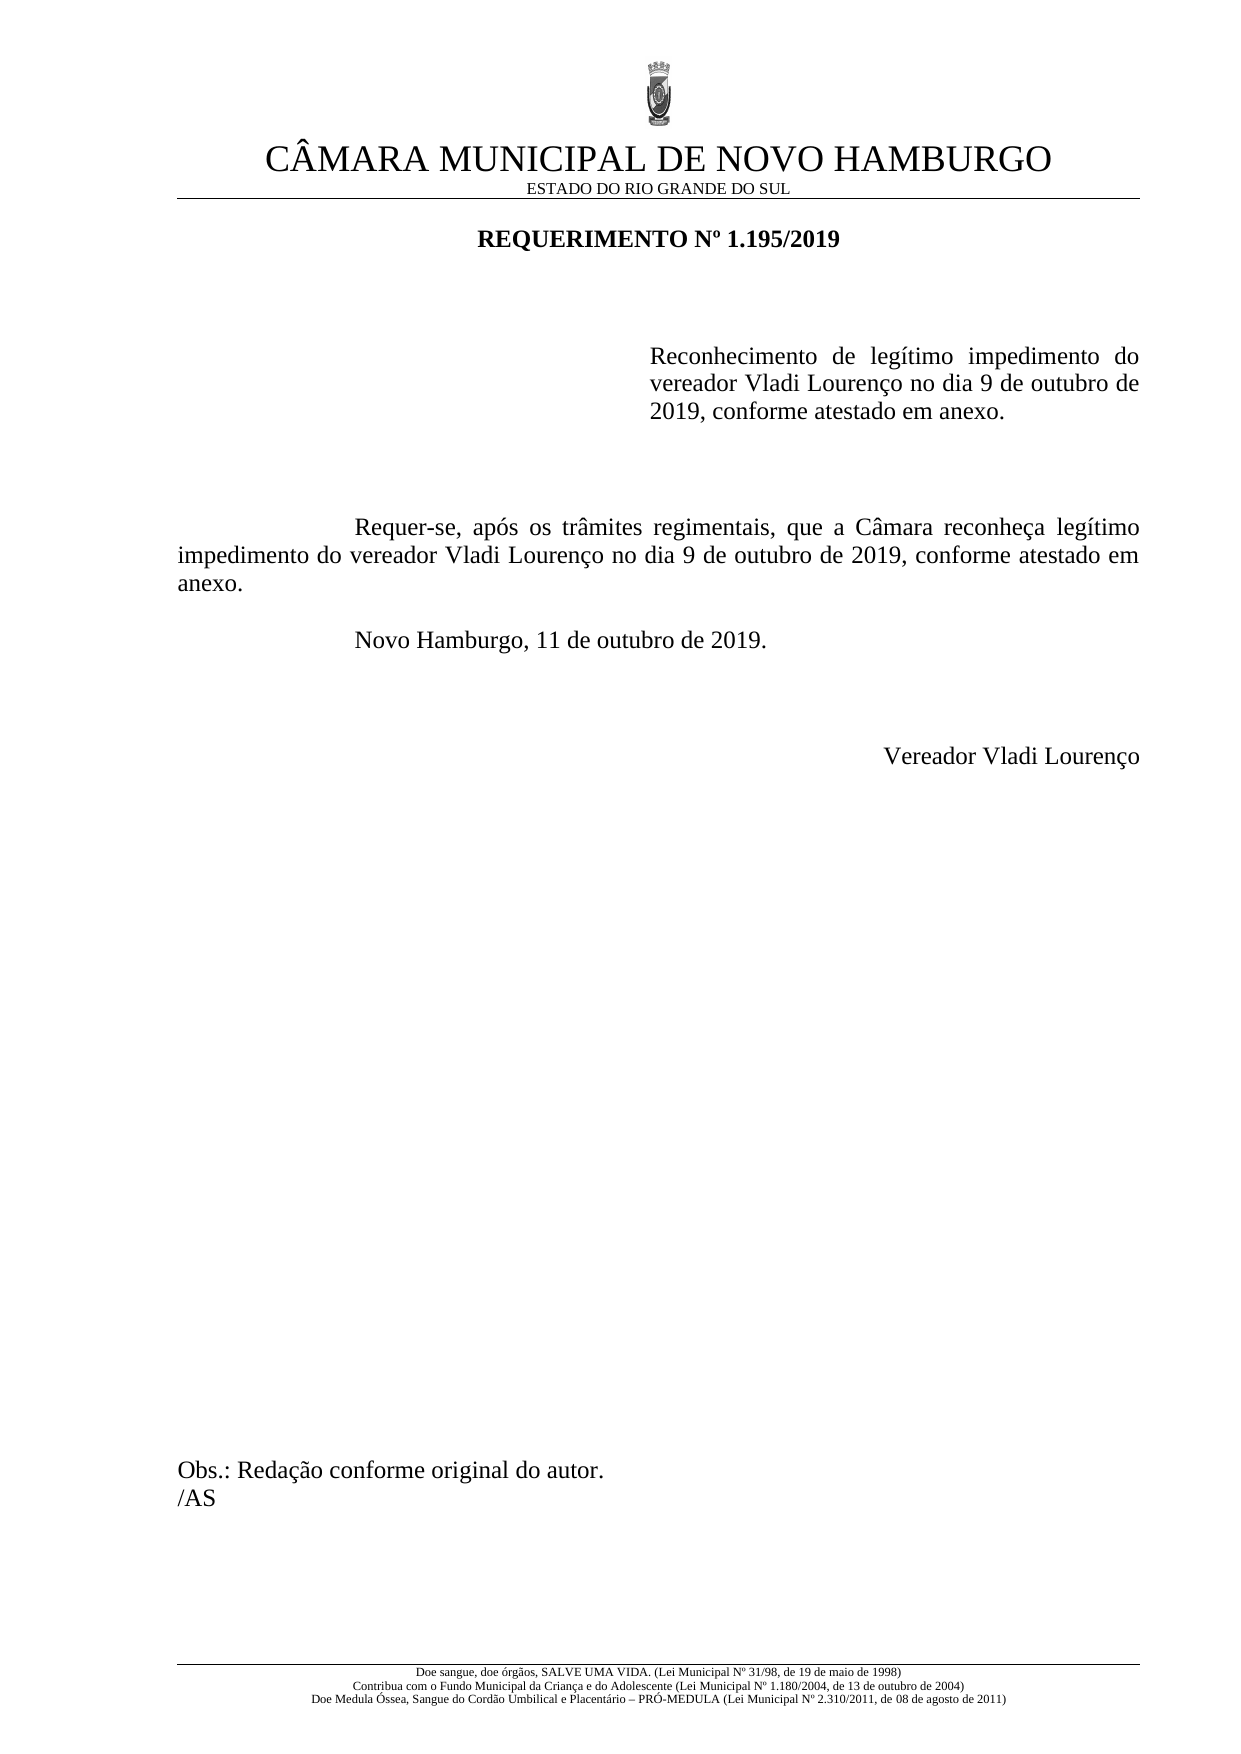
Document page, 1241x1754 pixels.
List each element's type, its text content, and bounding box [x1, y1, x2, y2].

text Requer-se, após os trâmites regimentais, que a Câmara reconheça legítimo impedimento do vereador Vladi Lourenço no dia 9 de outubro de 2019, conforme atestado em anexo. [177, 513, 1140, 597]
text Obs.: Redação conforme original do autor. [177, 1457, 1140, 1484]
text /AS [177, 1484, 1140, 1512]
text Novo Hamburgo, 11 de outubro de 2019. [177, 626, 1140, 654]
title REQUERIMENTO Nº 1.195/2019 [177, 226, 1140, 253]
text Vereador Vladi Lourenço [177, 742, 1140, 770]
text Reconhecimento de legítimo impedimento do vereador Vladi Lourenço no dia 9 de outubro de 2019, conforme atestado em anexo. [649, 342, 1140, 425]
